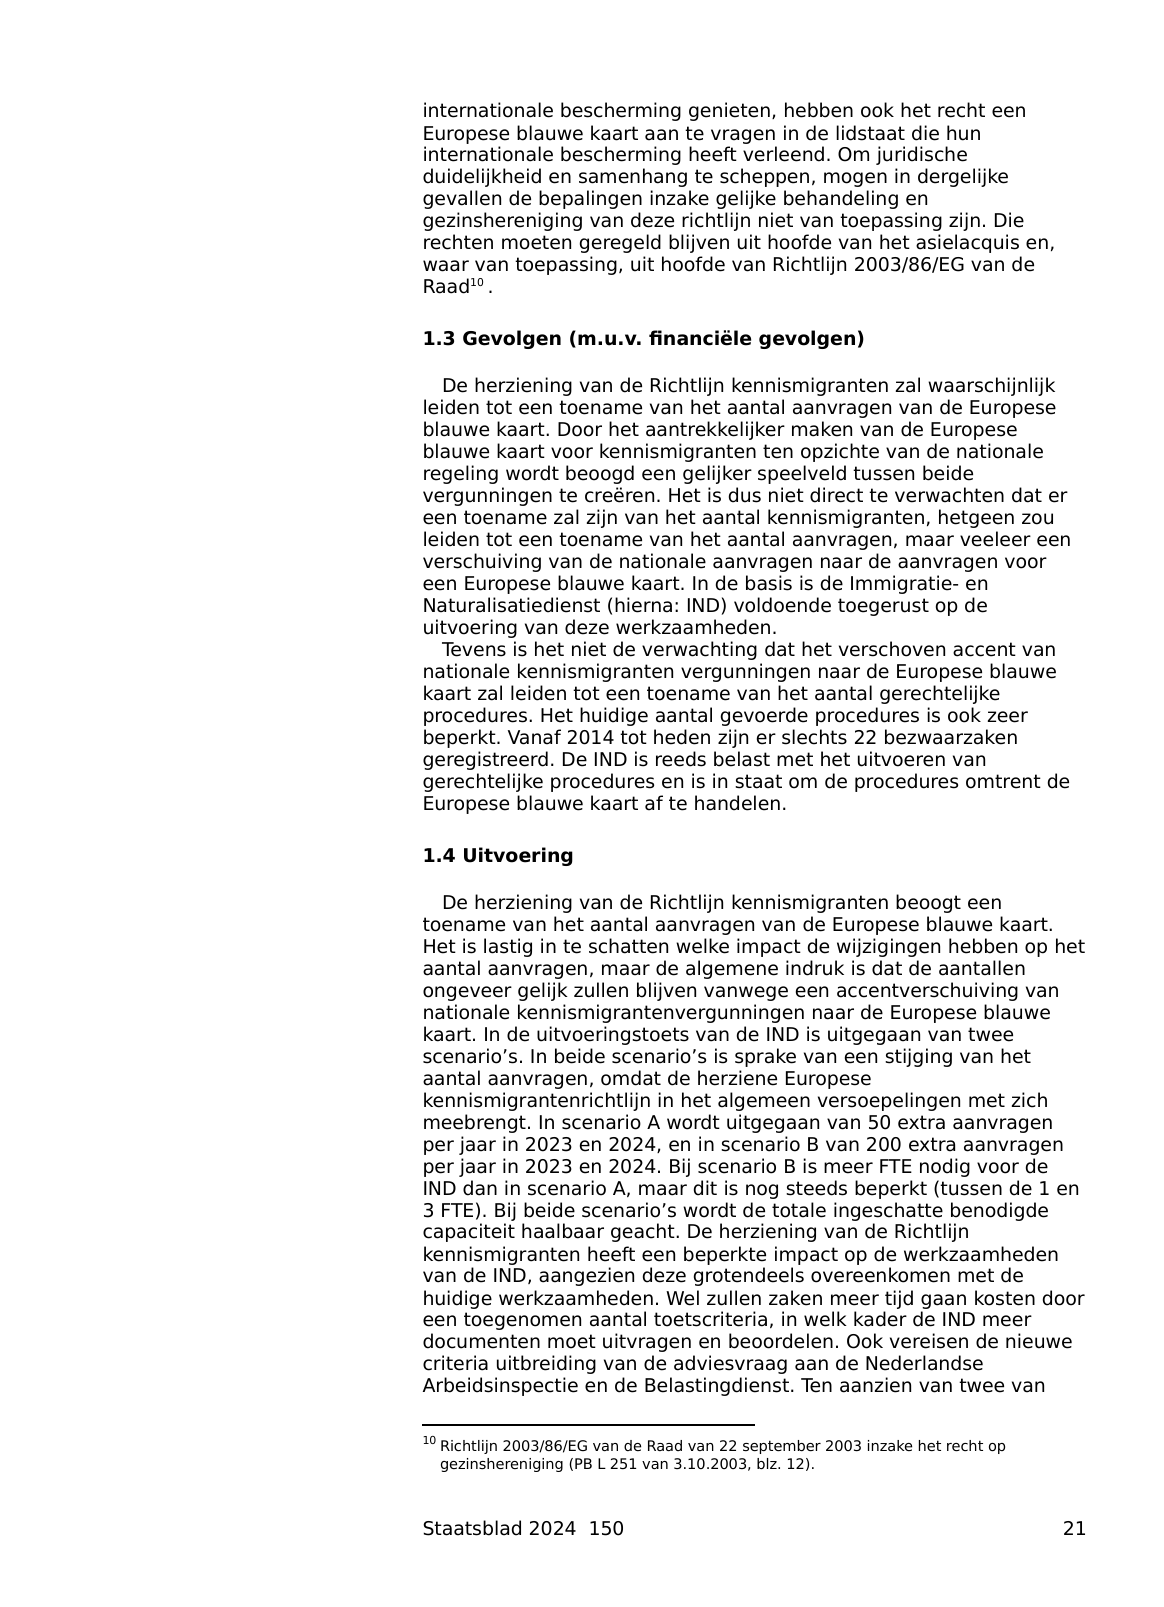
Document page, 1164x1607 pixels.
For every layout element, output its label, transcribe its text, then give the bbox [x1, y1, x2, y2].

subtitle 1.4 Uitvoering [422, 845, 1087, 867]
text Tevens is het niet de verwachting dat het verschoven accent van nationale kennismigranten vergunningen naar de Europese blauwe kaart zal leiden tot een toename van het aantal gerechtelijke procedures. Het huidige aantal gevoerde procedures is ook zeer beperkt. Vanaf 2014 tot heden zijn er slechts 22 bezwaarzaken geregistreerd. De IND is reeds belast met het uitvoeren van gerechtelijke procedures en is in staat om de procedures omtrent de Europese blauwe kaart af te handelen. [422, 639, 1087, 815]
text De herziening van de Richtlijn kennismigranten zal waarschijnlijk leiden tot een toename van het aantal aanvragen van de Europese blauwe kaart. Door het aantrekkelijker maken van de Europese blauwe kaart voor kennismigranten ten opzichte van de nationale regeling wordt beoogd een gelijker speelveld tussen beide vergunningen te creëren. Het is dus niet direct te verwachten dat er een toename zal zijn van het aantal kennismigranten, hetgeen zou leiden tot een toename van het aantal aanvragen, maar veeleer een verschuiving van de nationale aanvragen naar de aanvragen voor een Europese blauwe kaart. In de basis is de Immigratie- en Naturalisatiedienst (hierna: IND) voldoende toegerust op de uitvoering van deze werkzaamheden. [422, 375, 1087, 639]
text internationale bescherming genieten, hebben ook het recht een Europese blauwe kaart aan te vragen in de lidstaat die hun internationale bescherming heeft verleend. Om juridische duidelijkheid en samenhang te scheppen, mogen in dergelijke gevallen de bepalingen inzake gelijke behandeling en gezinshereniging van deze richtlijn niet van toepassing zijn. Die rechten moeten geregeld blijven uit hoofde van het asielacquis en, waar van toepassing, uit hoofde van Richtlijn 2003/86/EG van de Raad. [422, 100, 1087, 298]
subtitle 1.3 Gevolgen (m.u.v. financiële gevolgen) [422, 328, 1087, 350]
text Richtlĳn 2003/86/EG van de Raad van 22 september 2003 inzake het recht op gezinshereniging (PB L 251 van 3.10.2003, blz. 12). [422, 1434, 1087, 1473]
text De herziening van de Richtlijn kennismigranten beoogt een toename van het aantal aanvragen van de Europese blauwe kaart. Het is lastig in te schatten welke impact de wijzigingen hebben op het aantal aanvragen, maar de algemene indruk is dat de aantallen ongeveer gelijk zullen blijven vanwege een accentverschuiving van nationale kennismigrantenvergunningen naar de Europese blauwe kaart. In de uitvoeringstoets van de IND is uitgegaan van twee scenario’s. In beide scenario’s is sprake van een stijging van het aantal aanvragen, omdat de herziene Europese kennismigrantenrichtlijn in het algemeen versoepelingen met zich meebrengt. In scenario A wordt uitgegaan van 50 extra aanvragen per jaar in 2023 en 2024, en in scenario B van 200 extra aanvragen per jaar in 2023 en 2024. Bij scenario B is meer FTE nodig voor de IND dan in scenario A, maar dit is nog steeds beperkt (tussen de 1 en 3 FTE). Bij beide scenario’s wordt de totale ingeschatte benodigde capaciteit haalbaar geacht. De herziening van de Richtlijn kennismigranten heeft een beperkte impact op de werkzaamheden van de IND, aangezien deze grotendeels overeenkomen met de huidige werkzaamheden. Wel zullen zaken meer tijd gaan kosten door een toegenomen aantal toetscriteria, in welk kader de IND meer documenten moet uitvragen en beoordelen. Ook vereisen de nieuwe criteria uitbreiding van de adviesvraag aan de Nederlandse Arbeidsinspectie en de Belastingdienst. Ten aanzien van twee van [422, 892, 1087, 1397]
